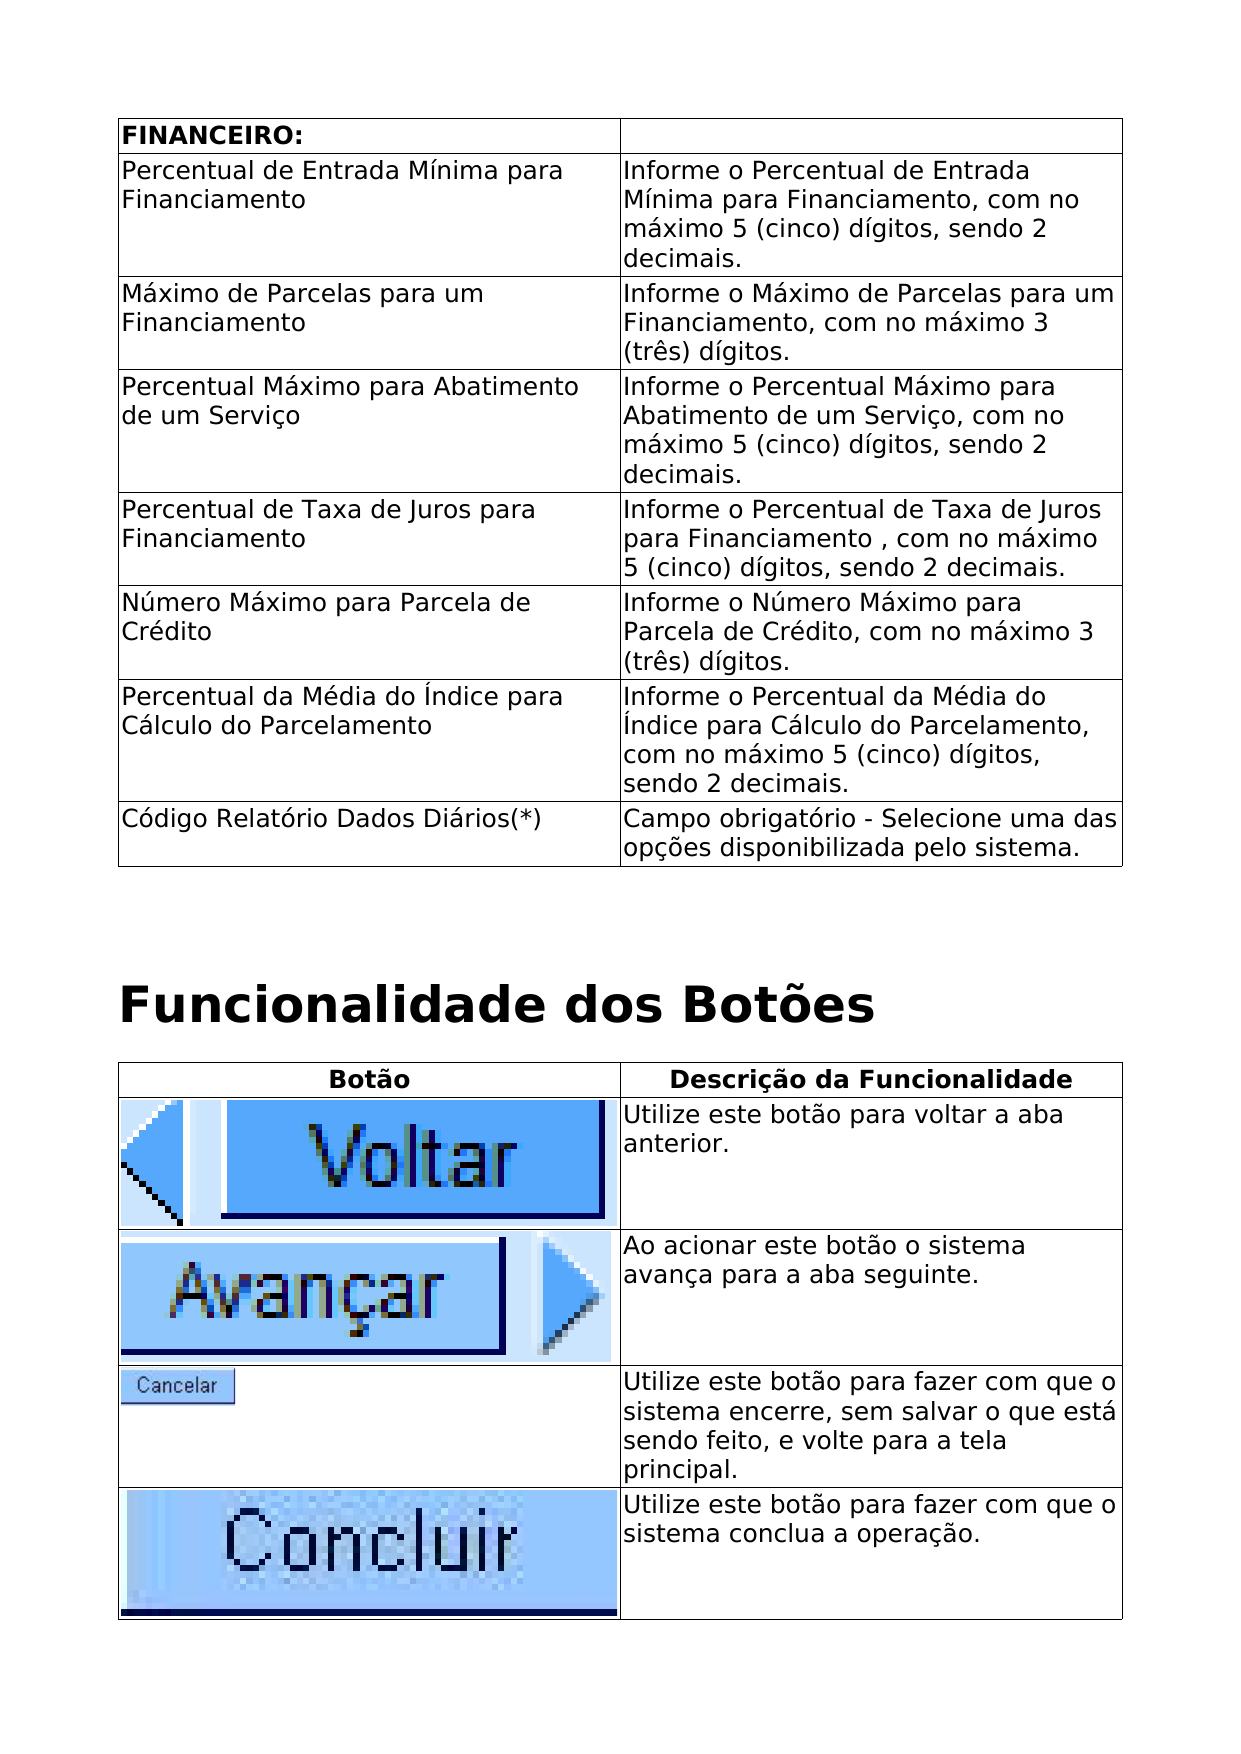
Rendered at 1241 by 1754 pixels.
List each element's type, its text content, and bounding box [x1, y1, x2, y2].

table_cell Utilize este botão para fazer com que o sistema encerre, sem salvar o que está sendo feito, e volte para a tela principal. [621, 1366, 1122, 1487]
table_header Descrição da Funcionalidade [621, 1063, 1122, 1097]
table_cell [621, 119, 1122, 153]
table_cell [119, 1488, 620, 1619]
table_cell [119, 1366, 620, 1487]
picture [121, 1367, 236, 1406]
table_cell Informe o Percentual de Entrada Mínima para Financiamento, com no máximo 5 (cinco) dígitos, sendo 2 decimais. [621, 154, 1122, 276]
table_cell Informe o Número Máximo para Parcela de Crédito, com no máximo 3 (três) dígitos. [621, 586, 1122, 679]
table_cell Informe o Percentual Máximo para Abatimento de um Serviço, com no máximo 5 (cinco) dígitos, sendo 2 decimais. [621, 370, 1122, 492]
table_cell Número Máximo para Parcela de Crédito [119, 586, 620, 679]
table_header Botão [119, 1063, 620, 1097]
table_cell FINANCEIRO: [119, 119, 620, 153]
table_cell Percentual de Taxa de Juros para Financiamento [119, 493, 620, 585]
table_cell Informe o Percentual da Média do Índice para Cálculo do Parcelamento, com no máximo 5 (cinco) dígitos, sendo 2 decimais. [621, 680, 1122, 801]
subtitle Funcionalidade dos Botões [118, 976, 1122, 1034]
table_cell Percentual Máximo para Abatimento de um Serviço [119, 370, 620, 492]
table_cell Código Relatório Dados Diários(*) [119, 802, 620, 866]
table_cell Campo obrigatório - Selecione uma das opções disponibilizada pelo sistema. [621, 802, 1122, 866]
picture [121, 1490, 618, 1616]
table_cell Informe o Máximo de Parcelas para um Financiamento, com no máximo 3 (três) dígitos. [621, 277, 1122, 369]
table_cell Percentual de Entrada Mínima para Financiamento [119, 154, 620, 276]
table_cell Utilize este botão para voltar a aba anterior. [621, 1098, 1122, 1228]
table_cell Percentual da Média do Índice para Cálculo do Parcelamento [119, 680, 620, 801]
table_cell Ao acionar este botão o sistema avança para a aba seguinte. [621, 1230, 1122, 1364]
picture [121, 1231, 618, 1362]
table_cell Máximo de Parcelas para um Financiamento [119, 277, 620, 369]
table_cell Utilize este botão para fazer com que o sistema conclua a operação. [621, 1488, 1122, 1619]
table_cell Informe o Percentual de Taxa de Juros para Financiamento , com no máximo 5 (cinco) dígitos, sendo 2 decimais. [621, 493, 1122, 585]
picture [121, 1100, 618, 1226]
